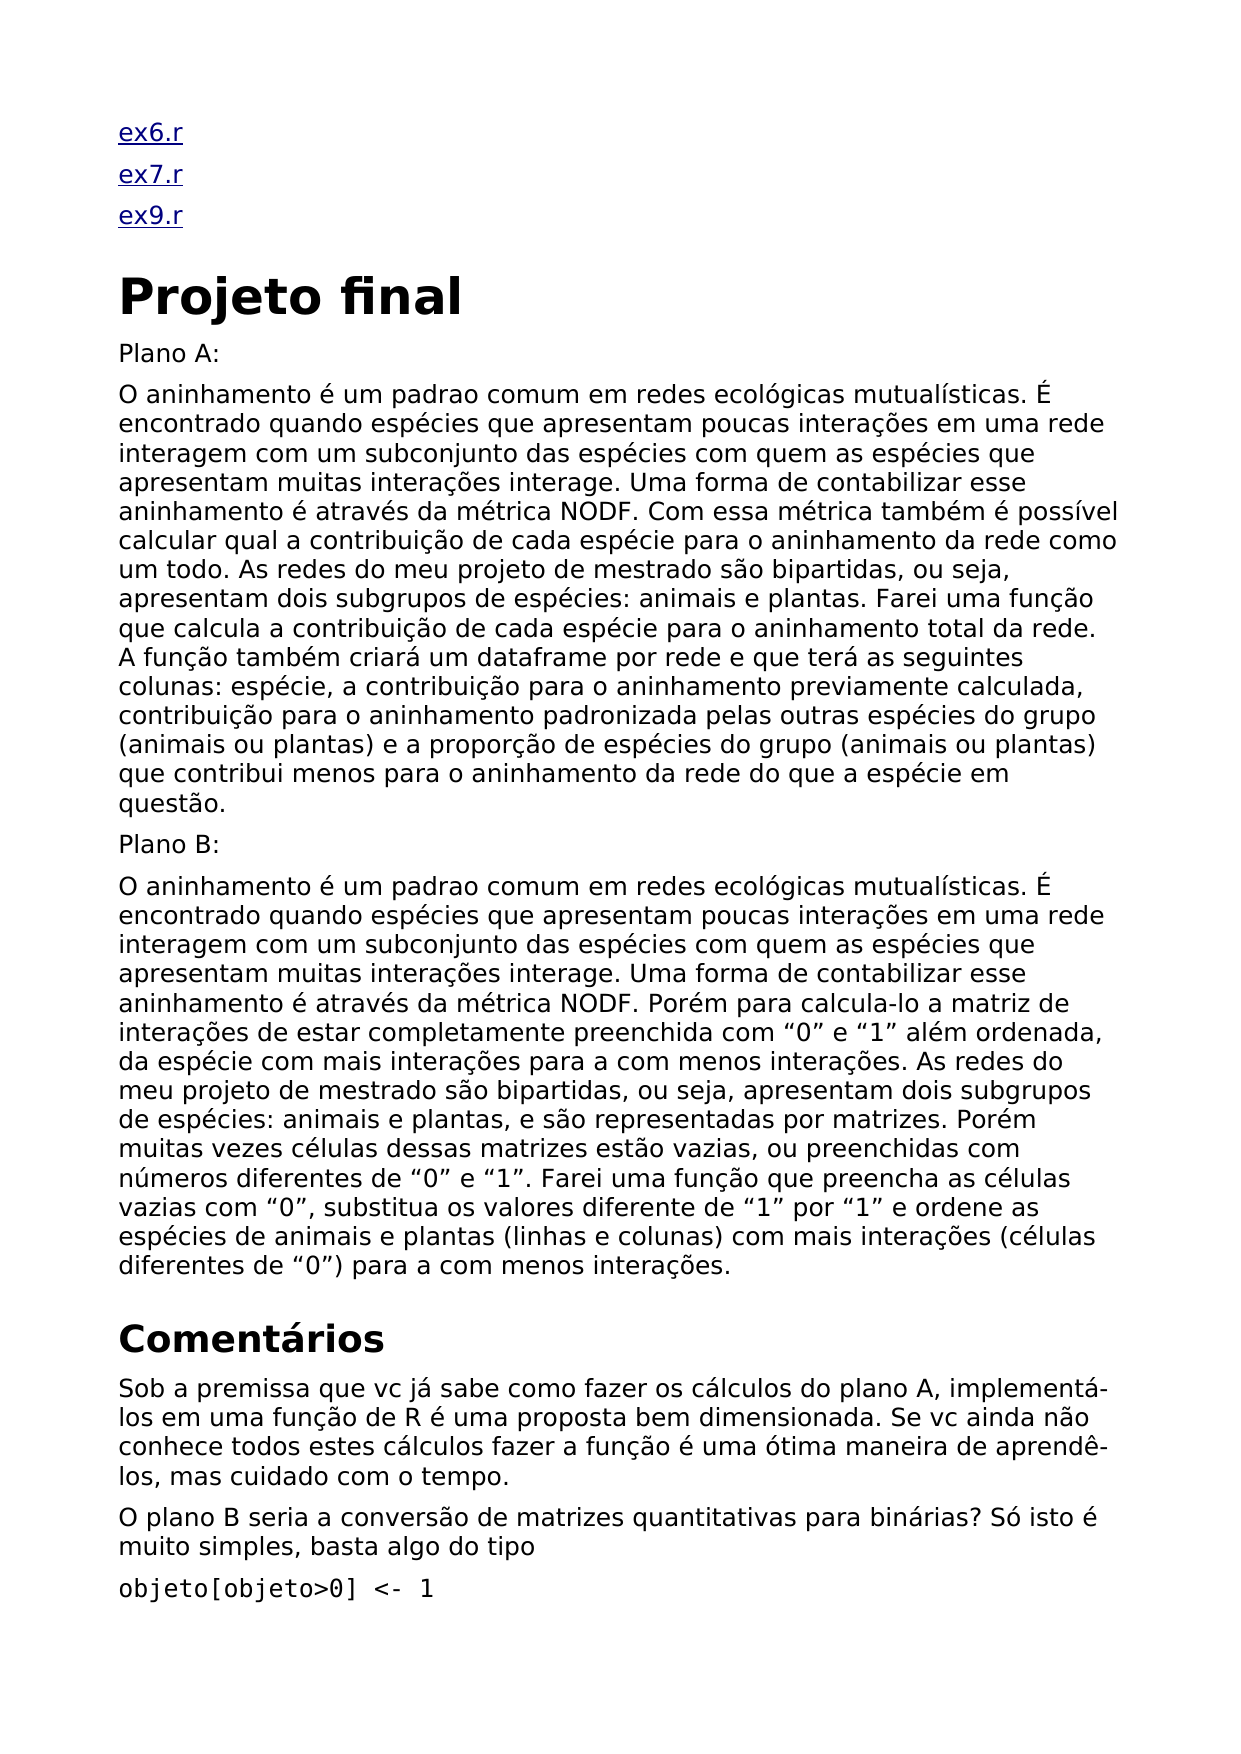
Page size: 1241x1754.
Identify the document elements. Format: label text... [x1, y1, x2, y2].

text ex7.r [118, 160, 1122, 189]
text objeto[objeto>0] <- 1 [118, 1574, 1122, 1603]
text O plano B seria a conversão de matrizes quantitativas para binárias? Só isto é muito simples, basta algo do tipo [118, 1503, 1122, 1562]
text ex9.r [118, 201, 1122, 231]
text Plano A: [118, 339, 1122, 368]
subtitle Comentários [118, 1318, 1122, 1362]
text ex6.r [118, 118, 1122, 147]
text Plano B: [118, 831, 1122, 860]
text Sob a premissa que vc já sabe como fazer os cálculos do plano A, implementá-los em uma função de R é uma proposta bem dimensionada. Se vc ainda não conhece todos estes cálculos fazer a função é uma ótima maneira de aprendê-los, mas cuidado com o tempo. [118, 1374, 1122, 1491]
subtitle Projeto final [118, 268, 1122, 326]
text O aninhamento é um padrao comum em redes ecológicas mutualísticas. É encontrado quando espécies que apresentam poucas interações em uma rede interagem com um subconjunto das espécies com quem as espécies que apresentam muitas interações interage. Uma forma de contabilizar esse aninhamento é através da métrica NODF. Com essa métrica também é possível calcular qual a contribuição de cada espécie para o aninhamento da rede como um todo. As redes do meu projeto de mestrado são bipartidas, ou seja, apresentam dois subgrupos de espécies: animais e plantas. Farei uma função que calcula a contribuição de cada espécie para o aninhamento total da rede. A função também criará um dataframe por rede e que terá as seguintes colunas: espécie, a contribuição para o aninhamento previamente calculada, contribuição para o aninhamento padronizada pelas outras espécies do grupo (animais ou plantas) e a proporção de espécies do grupo (animais ou plantas) que contribui menos para o aninhamento da rede do que a espécie em questão. [118, 381, 1122, 818]
text O aninhamento é um padrao comum em redes ecológicas mutualísticas. É encontrado quando espécies que apresentam poucas interações em uma rede interagem com um subconjunto das espécies com quem as espécies que apresentam muitas interações interage. Uma forma de contabilizar esse aninhamento é através da métrica NODF. Porém para calcula-lo a matriz de interações de estar completamente preenchida com “0” e “1” além ordenada, da espécie com mais interações para a com menos interações. As redes do meu projeto de mestrado são bipartidas, ou seja, apresentam dois subgrupos de espécies: animais e plantas, e são representadas por matrizes. Porém muitas vezes células dessas matrizes estão vazias, ou preenchidas com números diferentes de “0” e “1”. Farei uma função que preencha as células vazias com “0”, substitua os valores diferente de “1” por “1” e ordene as espécies de animais e plantas (linhas e colunas) com mais interações (células diferentes de “0”) para a com menos interações. [118, 872, 1122, 1281]
